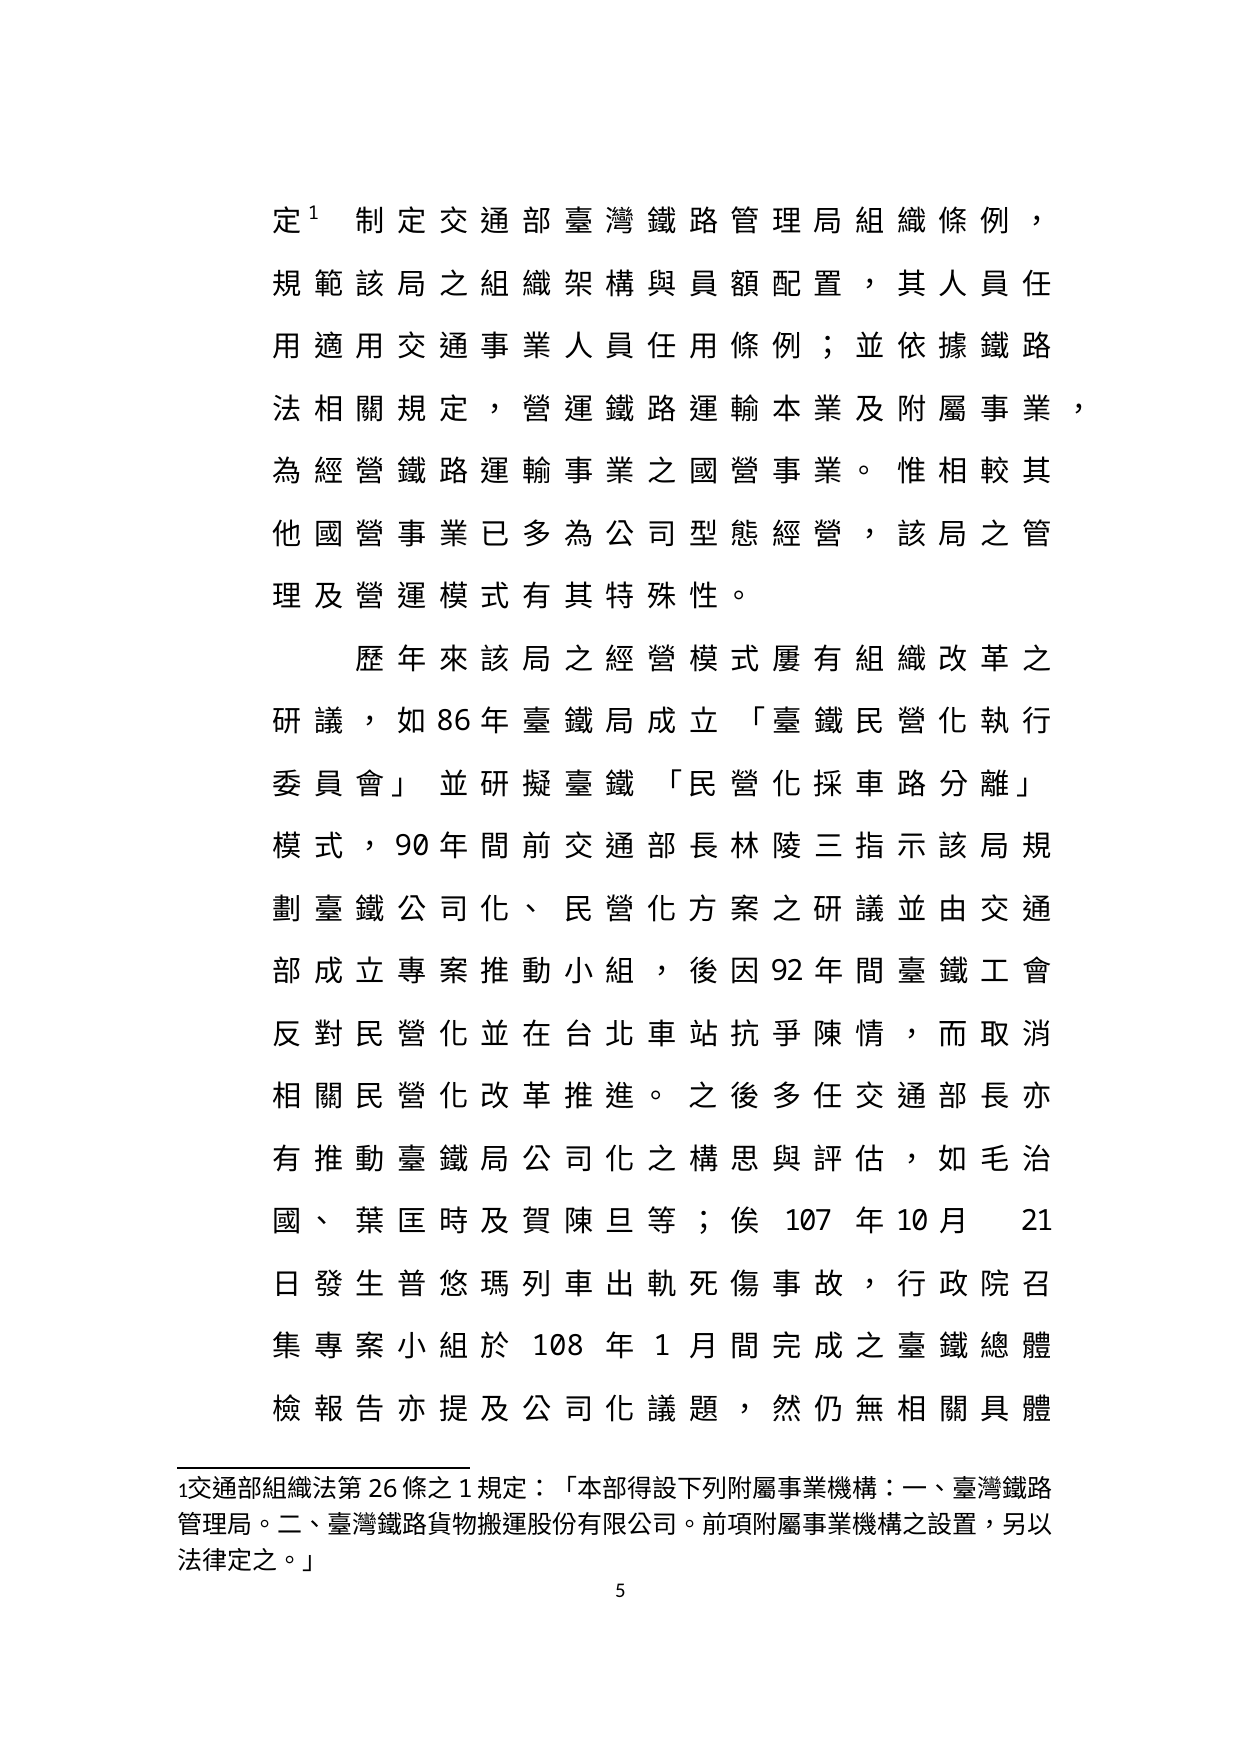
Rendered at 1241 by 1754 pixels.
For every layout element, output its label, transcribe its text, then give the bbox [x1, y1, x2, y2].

text 交通部依據交通部組織法第26條之1規定制定交通部臺灣鐵路管理局組織條例，規範該局之組織架構與員額配置，其人員任用適用交通事業人員任用條例；並依據鐵路法相關規定，營運鐵路運輸本業及附屬事業，為經營鐵路運輸事業之國營事業。惟相較其他國營事業已多為公司型態經營，該局之管理及營運模式有其特殊性。 [258, 177, 1058, 615]
text 歷年來該局之經營模式屢有組織改革之研議，如86年臺鐵局成立「臺鐵民營化執行委員會」並研擬臺鐵「民營化採車路分離」模式，90年間前交通部長林陵三指示該局規劃臺鐵公司化、民營化方案之研議並由交通部成立專案推動小組，後因92年間臺鐵工會反對民營化並在台北車站抗爭陳情，而取消相關民營化改革推進。之後多任交通部長亦有推動臺鐵局公司化之構思與評估，如毛治國、葉匡時及賀陳旦等；俟107年10月 21日發生普悠瑪列車出軌死傷事故，行政院召集專案小組於108年1月間完成之臺鐵總體檢報告亦提及公司化議題，然仍無相關具體 [258, 615, 1058, 1427]
text 交通部組織法第26條之1規定：「本部得設下列附屬事業機構：一、臺灣鐵路管理局。二、臺灣鐵路貨物搬運股份有限公司。前項附屬事業機構之設置，另以法律定之。」 [177, 1468, 1063, 1577]
